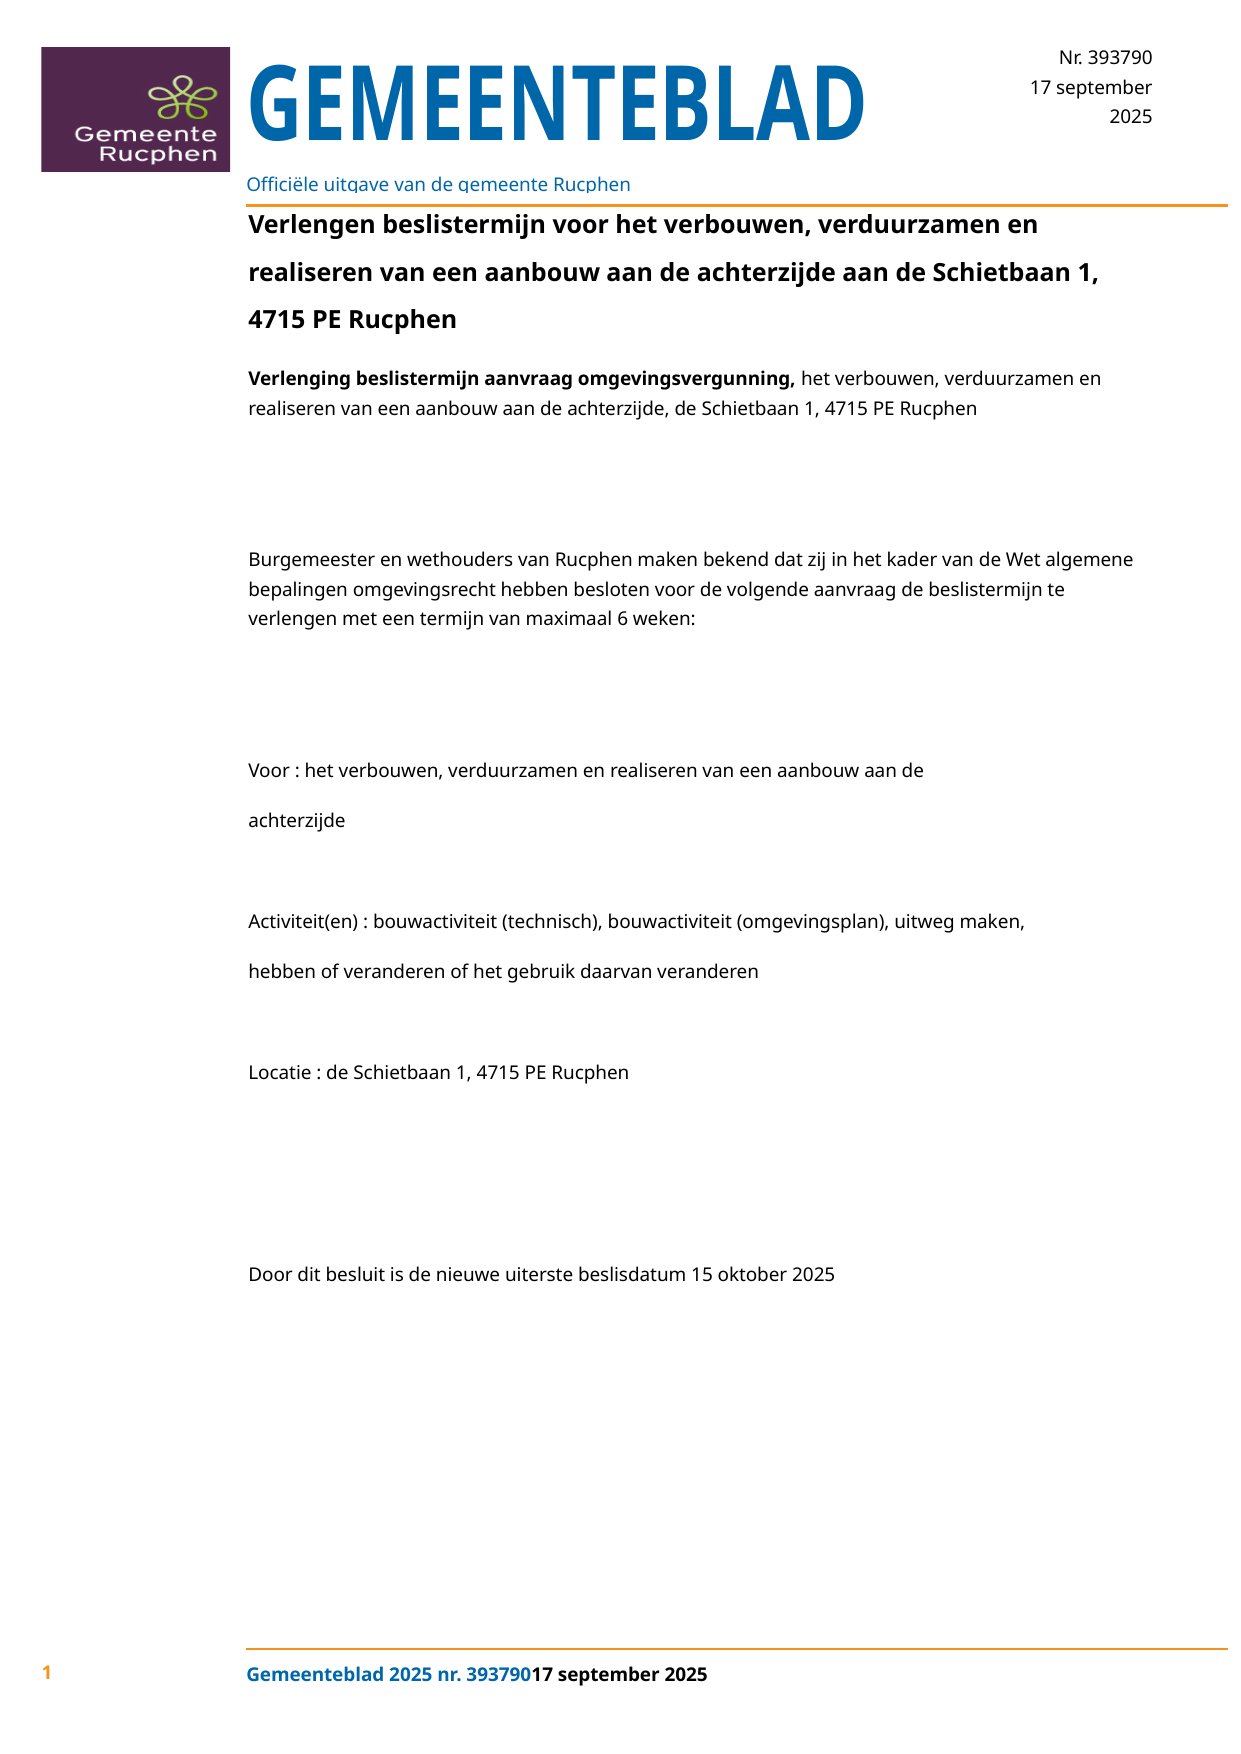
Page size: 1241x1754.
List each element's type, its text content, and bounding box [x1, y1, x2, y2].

text hebben of veranderen of het gebruik daarvan veranderen [248, 958, 1152, 984]
text Activiteit(en) : bouwactiviteit (technisch), bouwactiviteit (omgevingsplan), uitweg maken, [248, 908, 1152, 934]
text Voor : het verbouwen, verduurzamen en realiseren van een aanbouw aan de [248, 757, 1152, 782]
picture [41, 47, 231, 172]
text Locatie : de Schietbaan 1, 4715 PE Rucphen [248, 1059, 1152, 1085]
text Door dit besluit is de nieuwe uiterste beslisdatum 15 oktober 2025 [248, 1261, 1152, 1287]
text Verlengen beslistermijn voor het verbouwen, verduurzamen en realiseren van een aanbouw aan de achterzijde aan de Schietbaan 1, 4715 PE Rucphen [248, 207, 1152, 336]
text Verlenging beslistermijn aanvraag omgevingsvergunning, het verbouwen, verduurzamen en realiseren van een aanbouw aan de achterzijde, de Schietbaan 1, 4715 PE Rucphen [248, 366, 1152, 421]
text Burgemeester en wethouders van Rucphen maken bekend dat zij in het kader van de Wet algemene bepalingen omgevingsrecht hebben besloten voor de volgende aanvraag de beslistermijn te verlengen met een termijn van maximaal 6 weken: [248, 546, 1152, 631]
text achterzijde [248, 807, 1152, 833]
